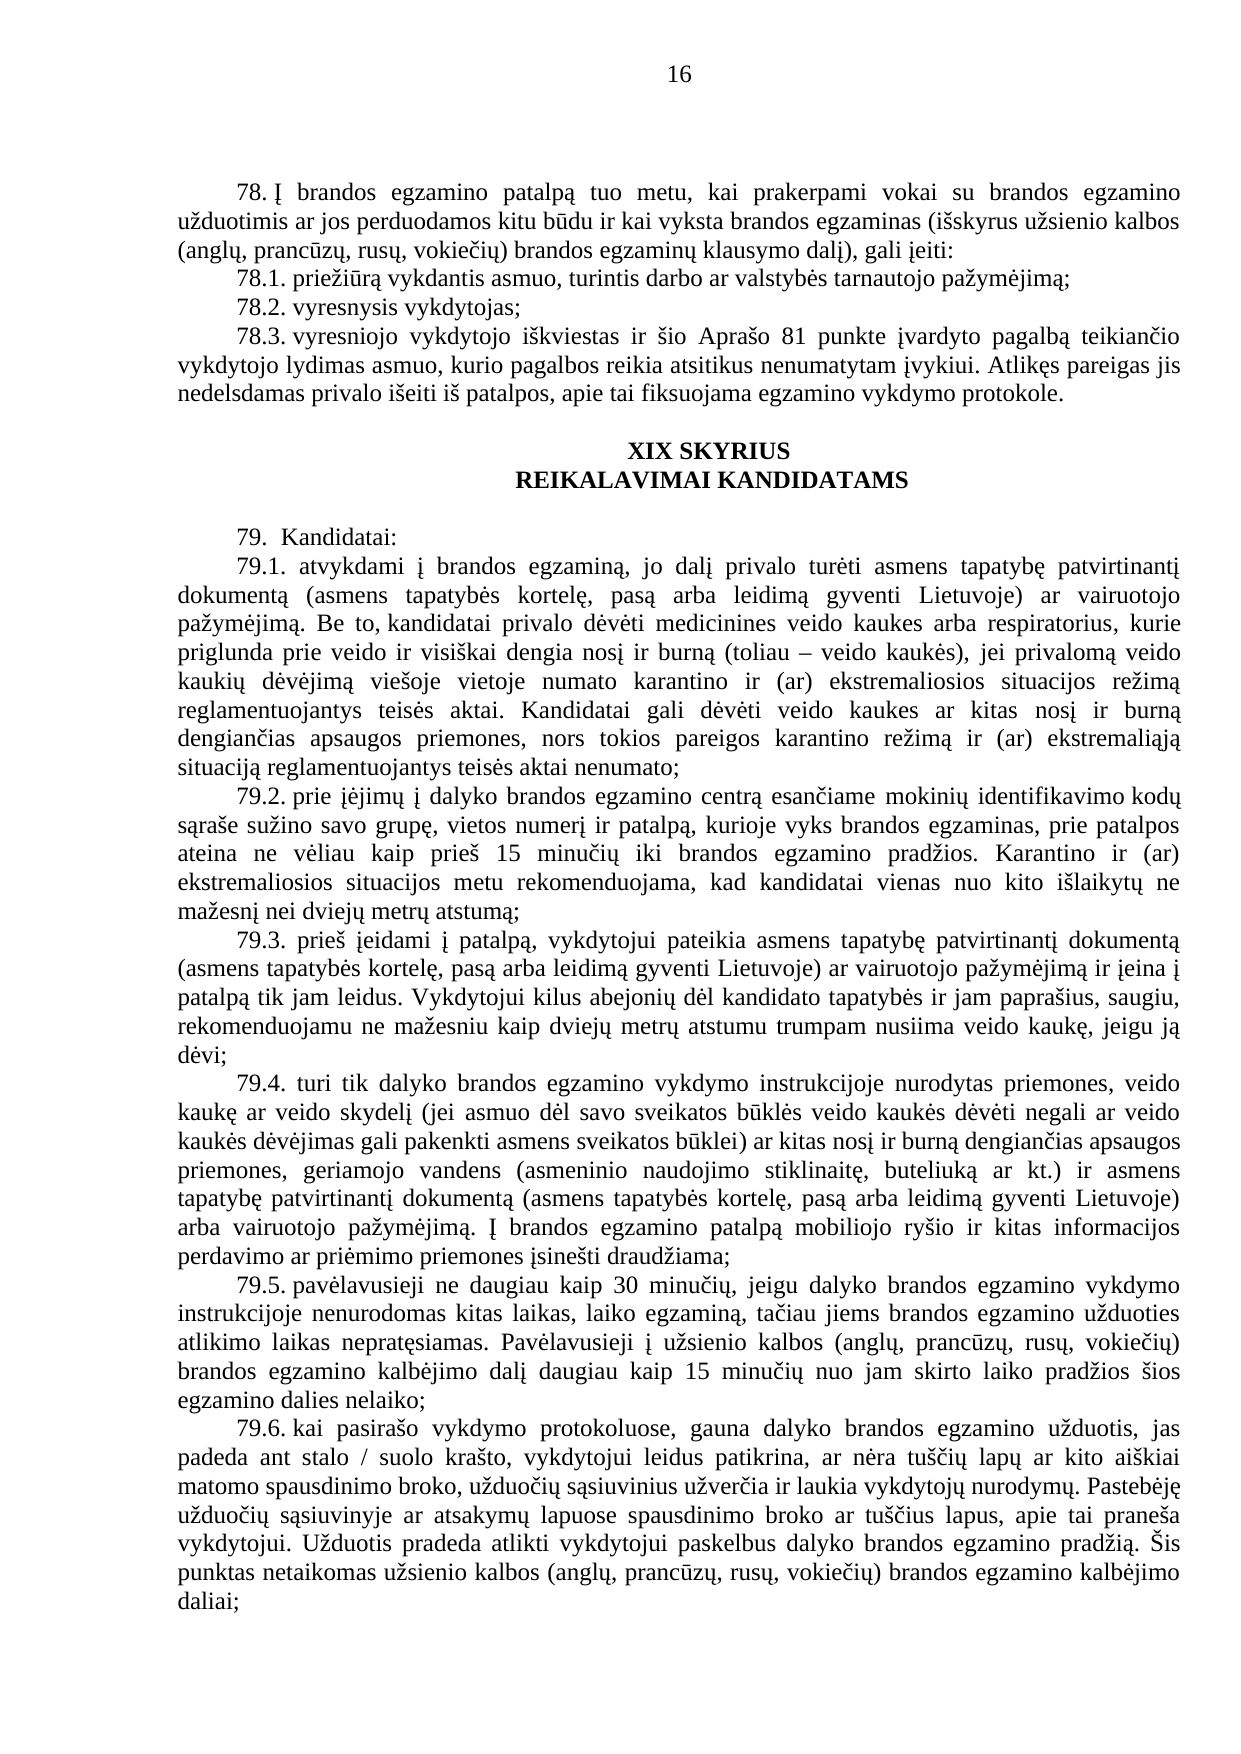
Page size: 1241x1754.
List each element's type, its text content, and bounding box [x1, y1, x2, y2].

text 79. Kandidatai: [177, 522, 1181, 551]
text 79.3. prieš įeidami į patalpą, vykdytojui pateikia asmens tapatybę patvirtinantį dokumentą (asmens tapatybės kortelę, pasą arba leidimą gyventi Lietuvoje) ar vairuotojo pažymėjimą ir įeina į patalpą tik jam leidus. Vykdytojui kilus abejonių dėl kandidato tapatybės ir jam paprašius, saugiu, rekomenduojamu ne mažesniu kaip dviejų metrų atstumu trumpam nusiima veido kaukę, jeigu ją dėvi; [177, 925, 1181, 1068]
text 78.1. priežiūrą vykdantis asmuo, turintis darbo ar valstybės tarnautojo pažymėjimą; [177, 263, 1181, 292]
text REIKALAVIMAI KANDIDATAMS [177, 465, 1181, 493]
text 78.2. vyresnysis vykdytojas; [177, 292, 1181, 321]
text 78.3. vyresniojo vykdytojo iškviestas ir šio Aprašo 81 punkte įvardyto pagalbą teikiančio vykdytojo lydimas asmuo, kurio pagalbos reikia atsitikus nenumatytam įvykiui. Atlikęs pareigas jis nedelsdamas privalo išeiti iš patalpos, apie tai fiksuojama egzamino vykdymo protokole. [177, 321, 1181, 407]
text 79.1. atvykdami į brandos egzaminą, jo dalį privalo turėti asmens tapatybę patvirtinantį dokumentą (asmens tapatybės kortelę, pasą arba leidimą gyventi Lietuvoje) ar vairuotojo pažymėjimą. Be to, kandidatai privalo dėvėti medicinines veido kaukes arba respiratorius, kurie priglunda prie veido ir visiškai dengia nosį ir burną (toliau – veido kaukės), jei privalomą veido kaukių dėvėjimą viešoje vietoje numato karantino ir (ar) ekstremaliosios situacijos režimą reglamentuojantys teisės aktai. Kandidatai gali dėvėti veido kaukes ar kitas nosį ir burną dengiančias apsaugos priemones, nors tokios pareigos karantino režimą ir (ar) ekstremaliąją situaciją reglamentuojantys teisės aktai nenumato; [177, 551, 1181, 781]
text 79.2. prie įėjimų į dalyko brandos egzamino centrą esančiame mokinių identifikavimo kodų sąraše sužino savo grupę, vietos numerį ir patalpą, kurioje vyks brandos egzaminas, prie patalpos ateina ne vėliau kaip prieš 15 minučių iki brandos egzamino pradžios. Karantino ir (ar) ekstremaliosios situacijos metu rekomenduojama, kad kandidatai vienas nuo kito išlaikytų ne mažesnį nei dviejų metrų atstumą; [177, 781, 1181, 925]
text 79.4. turi tik dalyko brandos egzamino vykdymo instrukcijoje nurodytas priemones, veido kaukę ar veido skydelį (jei asmuo dėl savo sveikatos būklės veido kaukės dėvėti negali ar veido kaukės dėvėjimas gali pakenkti asmens sveikatos būklei) ar kitas nosį ir burną dengiančias apsaugos priemones, geriamojo vandens (asmeninio naudojimo stiklinaitę, buteliuką ar kt.) ir asmens tapatybę patvirtinantį dokumentą (asmens tapatybės kortelę, pasą arba leidimą gyventi Lietuvoje) arba vairuotojo pažymėjimą. Į brandos egzamino patalpą mobiliojo ryšio ir kitas informacijos perdavimo ar priėmimo priemones įsinešti draudžiama; [177, 1068, 1181, 1270]
text XIX SKYRIUS [177, 436, 1181, 465]
text 78. Į brandos egzamino patalpą tuo metu, kai prakerpami vokai su brandos egzamino užduotimis ar jos perduodamos kitu būdu ir kai vyksta brandos egzaminas (išskyrus užsienio kalbos (anglų, prancūzų, rusų, vokiečių) brandos egzaminų klausymo dalį), gali įeiti: [177, 177, 1181, 263]
text 79.5. pavėlavusieji ne daugiau kaip 30 minučių, jeigu dalyko brandos egzamino vykdymo instrukcijoje nenurodomas kitas laikas, laiko egzaminą, tačiau jiems brandos egzamino užduoties atlikimo laikas nepratęsiamas. Pavėlavusieji į užsienio kalbos (anglų, prancūzų, rusų, vokiečių) brandos egzamino kalbėjimo dalį daugiau kaip 15 minučių nuo jam skirto laiko pradžios šios egzamino dalies nelaiko; [177, 1270, 1181, 1413]
text 79.6. kai pasirašo vykdymo protokoluose, gauna dalyko brandos egzamino užduotis, jas padeda ant stalo / suolo krašto, vykdytojui leidus patikrina, ar nėra tuščių lapų ar kito aiškiai matomo spausdinimo broko, užduočių sąsiuvinius užverčia ir laukia vykdytojų nurodymų. Pastebėję užduočių sąsiuvinyje ar atsakymų lapuose spausdinimo broko ar tuščius lapus, apie tai praneša vykdytojui. Užduotis pradeda atlikti vykdytojui paskelbus dalyko brandos egzamino pradžią. Šis punktas netaikomas užsienio kalbos (anglų, prancūzų, rusų, vokiečių) brandos egzamino kalbėjimo daliai; [177, 1413, 1181, 1615]
